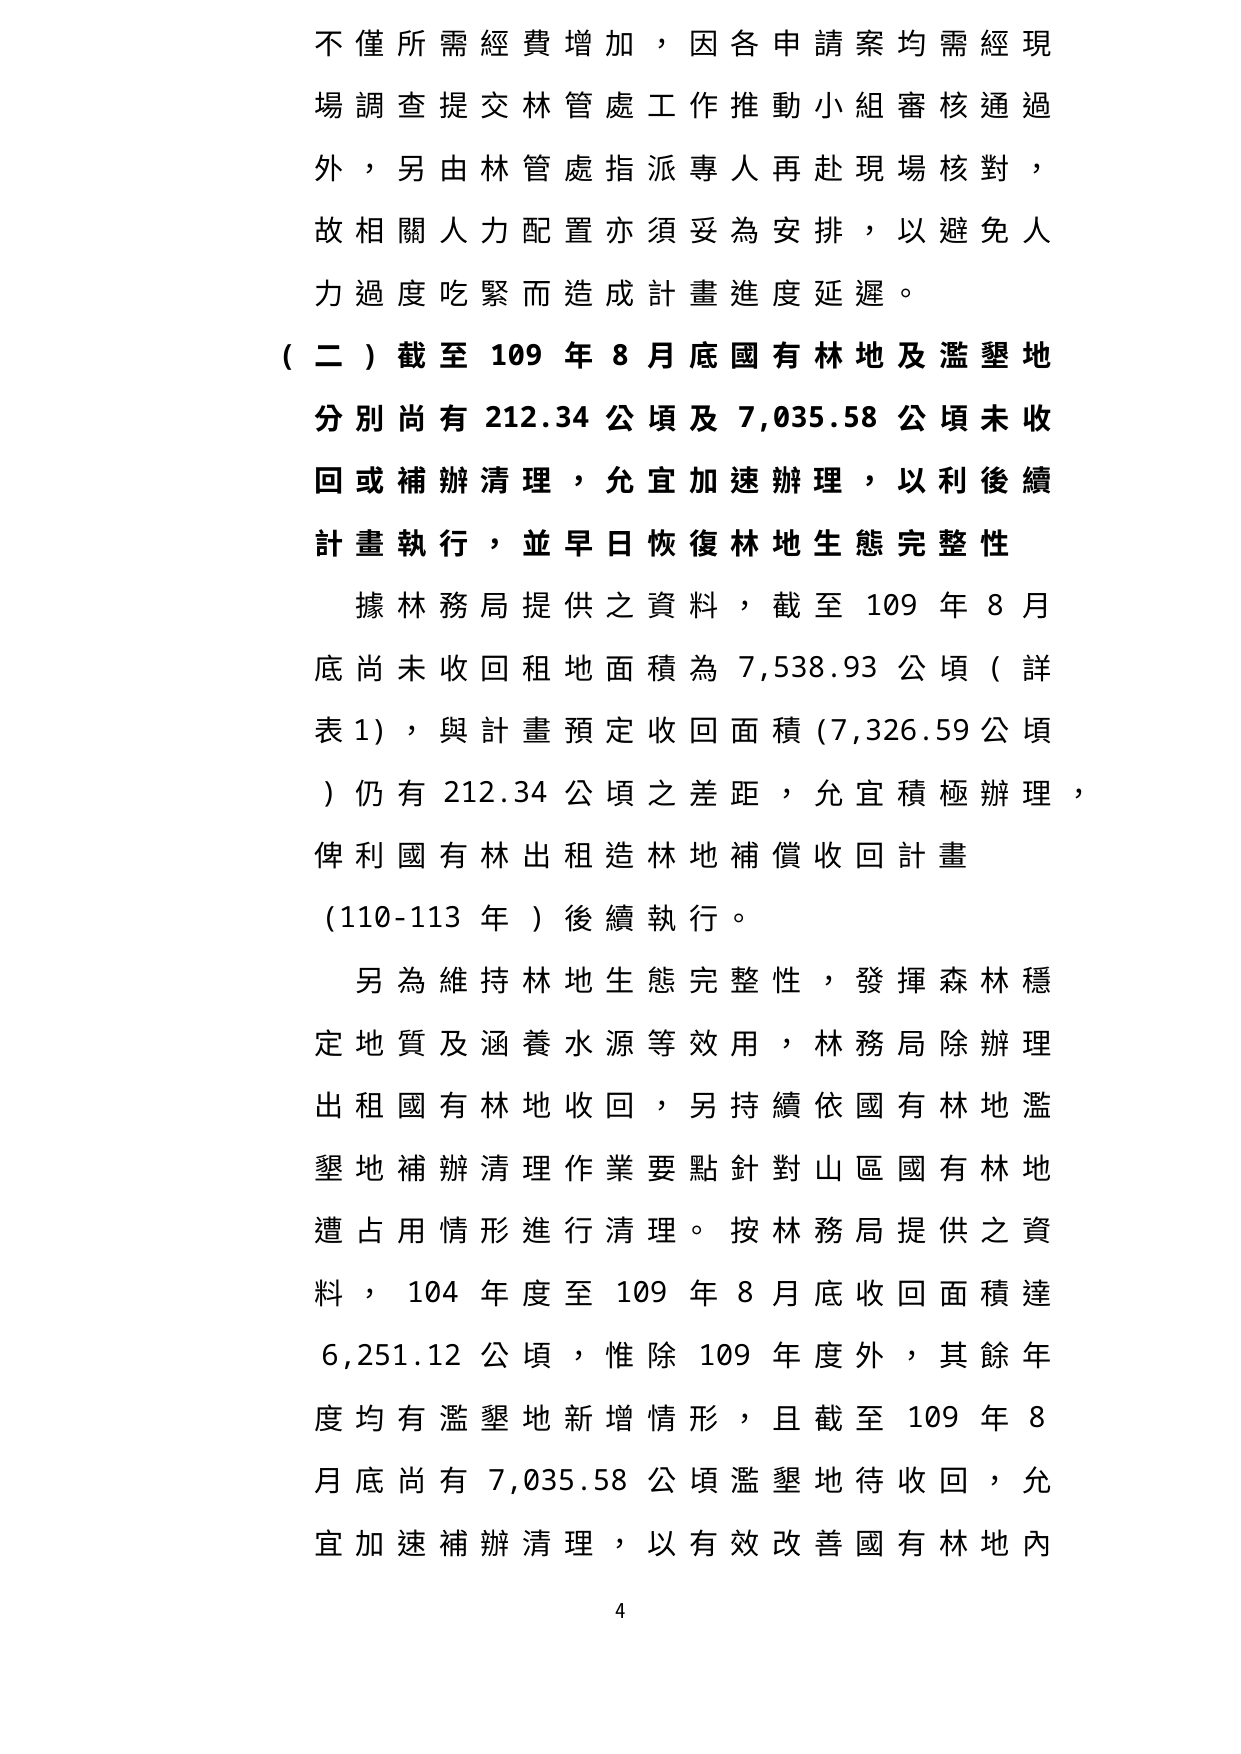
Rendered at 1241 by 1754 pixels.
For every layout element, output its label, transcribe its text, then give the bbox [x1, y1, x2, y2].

text (二)截至109年8月底國有林地及濫墾地分別尚有212.34公頃及7,035.58公頃未收回或補辦清理，允宜加速辦理，以利後續計畫執行，並早日恢復林地生態完整性 [242, 312, 1058, 562]
text 據林務局提供之資料，截至109年8月底尚未收回租地面積為7,538.93公頃(詳表1)，與計畫預定收回面積(7,326.59公頃)仍有212.34公頃之差距，允宜積極辦理，俾利國有林出租造林地補償收回計畫(110-113年)後續執行。 [271, 562, 1058, 937]
text 不僅所需經費增加，因各申請案均需經現場調查提交林管處工作推動小組審核通過外，另由林管處指派專人再赴現場核對，故相關人力配置亦須妥為安排，以避免人力過度吃緊而造成計畫進度延遲。 [271, 0, 1058, 312]
text 另為維持林地生態完整性，發揮森林穩定地質及涵養水源等效用，林務局除辦理出租國有林地收回，另持續依國有林地濫墾地補辦清理作業要點針對山區國有林地遭占用情形進行清理。按林務局提供之資料，104年度至109年8月底收回面積達6,251.12公頃，惟除109年度外，其餘年度均有濫墾地新增情形，且截至109年8月底尚有7,035.58公頃濫墾地待收回，允宜加速補辦清理，以有效改善國有林地內 [271, 937, 1058, 1562]
